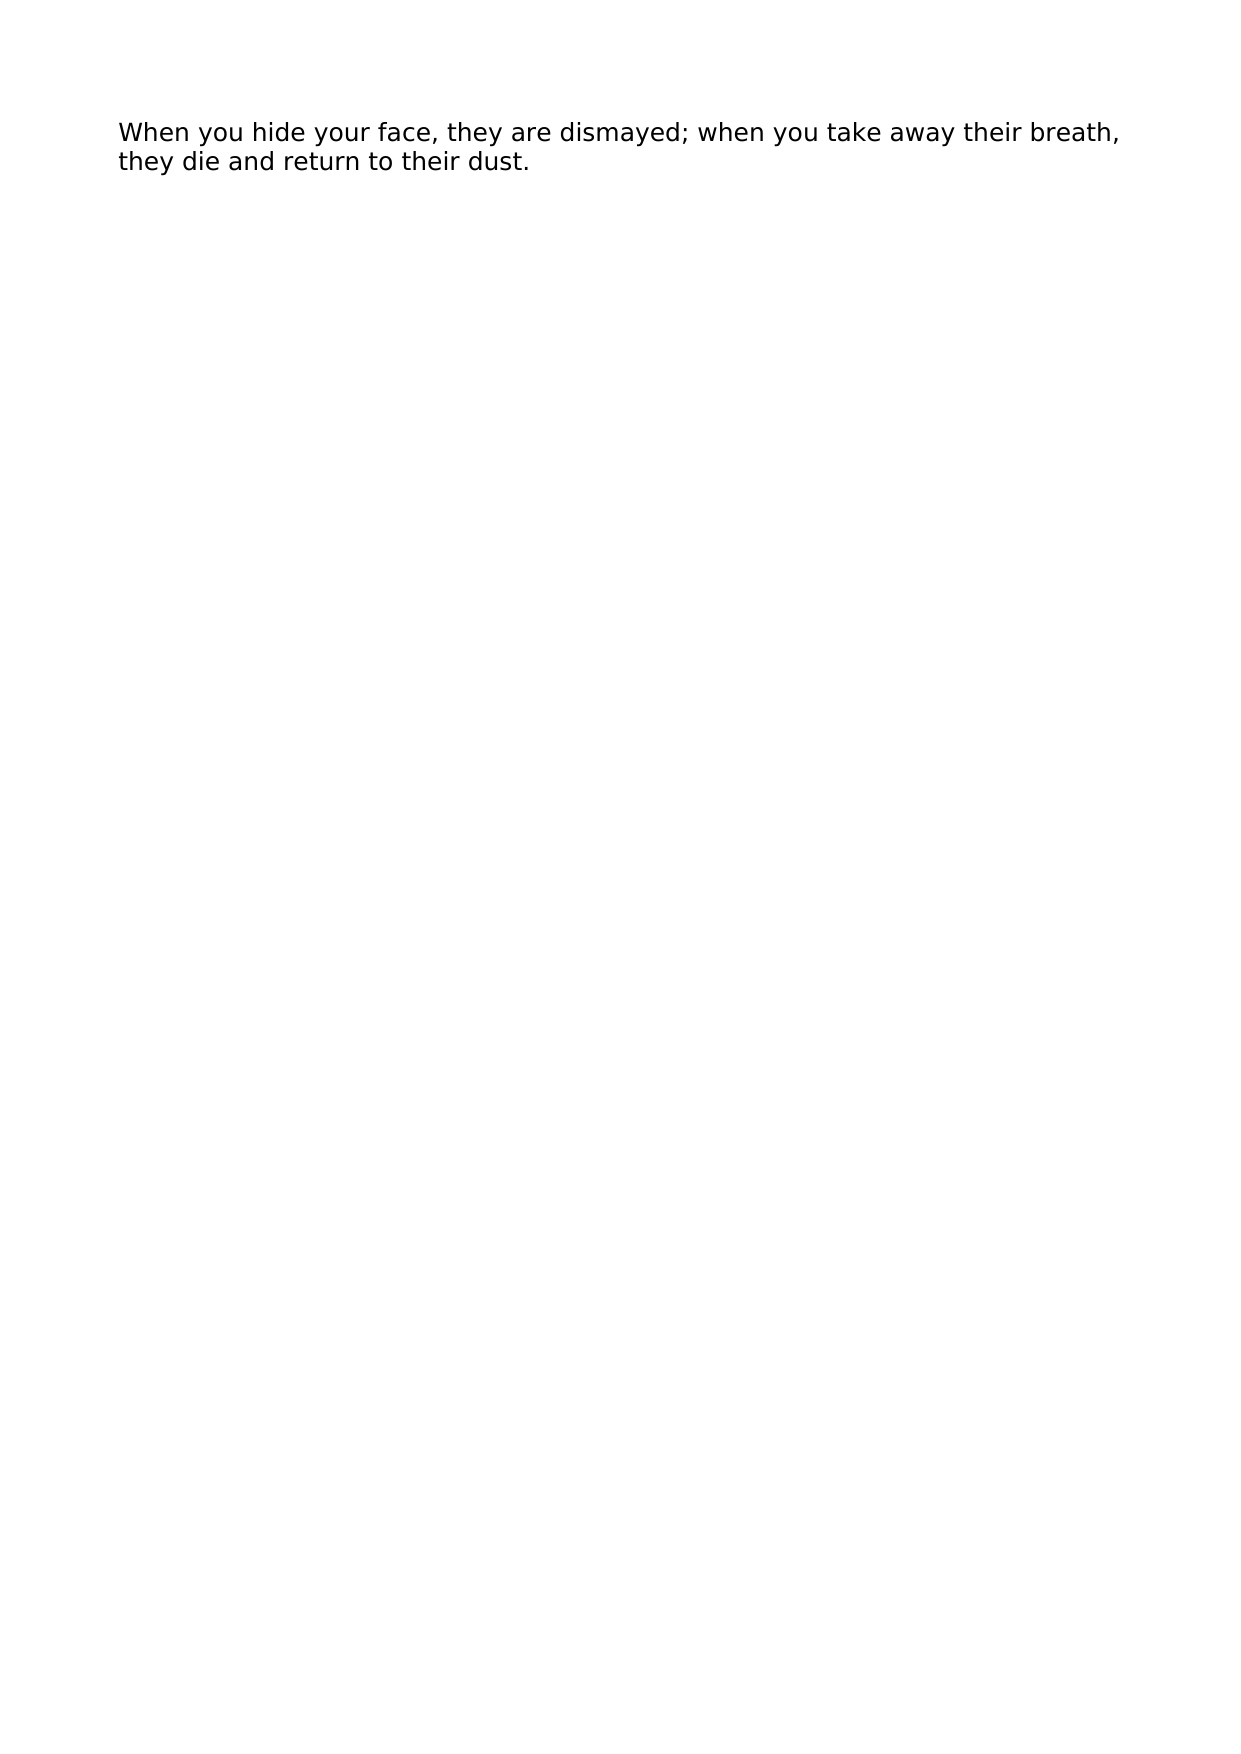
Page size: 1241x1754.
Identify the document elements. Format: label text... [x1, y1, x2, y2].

text When you hide your face, they are dismayed; when you take away their breath, they die and return to their dust. [118, 118, 1122, 176]
